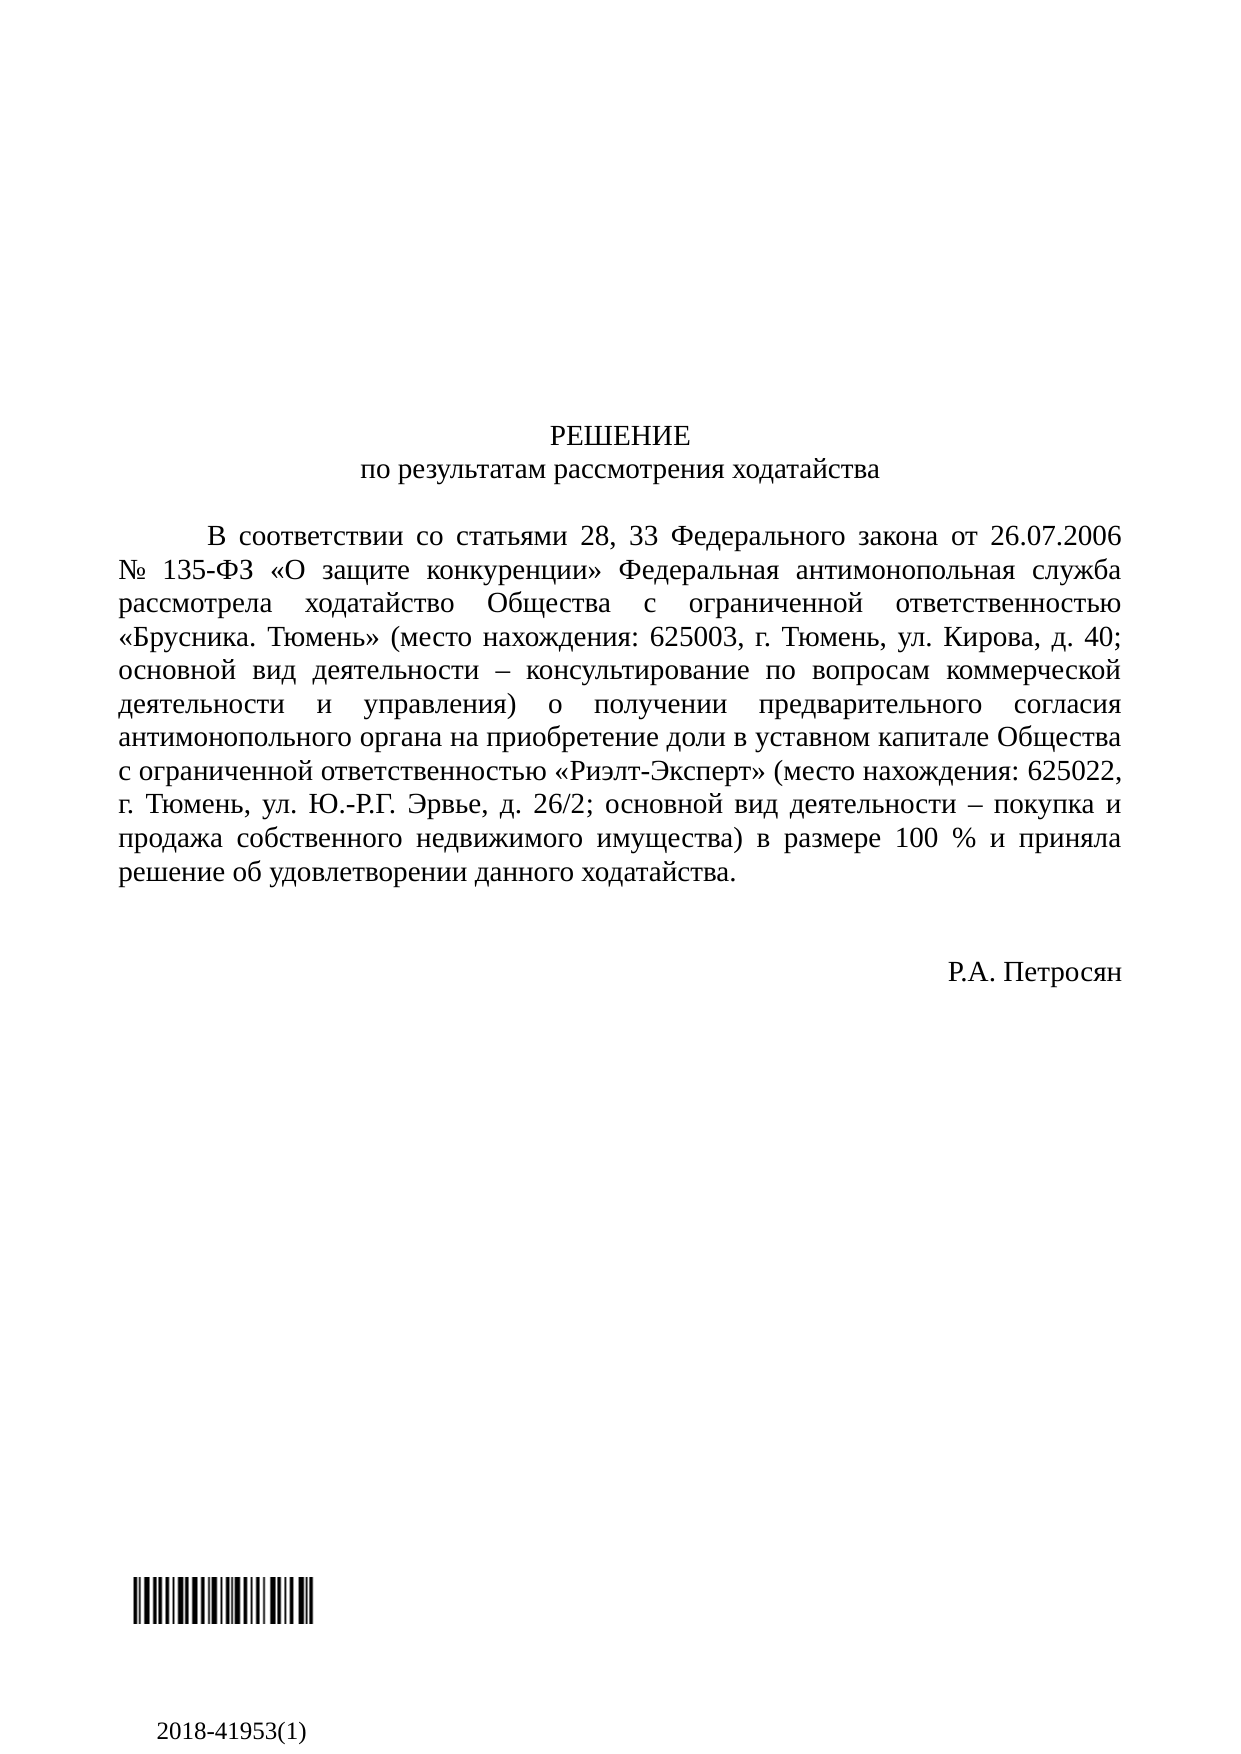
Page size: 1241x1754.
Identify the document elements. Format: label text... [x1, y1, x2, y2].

subtitle Р.А. Петросян [868, 954, 1122, 988]
picture [118, 1577, 331, 1624]
text В соответствии со статьями 28, 33 Федерального закона от 26.07.2006 № 135-ФЗ «О защите конкуренции» Федеральная антимонопольная служба рассмотрела ходатайство Общества с ограниченной ответственностью «Брусника. Тюмень» (место нахождения: 625003, г. Тюмень, ул. Кирова, д. 40; основной вид деятельности – консультирование по вопросам коммерческой деятельности и управления) о получении предварительного согласия антимонопольного органа на приобретение доли в уставном капитале Общества с ограниченной ответственностью «Риэлт-Эксперт» (место нахождения: 625022, г. Тюмень, ул. Ю.-Р.Г. Эрвье, д. 26/2; основной вид деятельности – покупка и продажа собственного недвижимого имущества) в размере 100 % и приняла решение об удовлетворении данного ходатайства. [118, 518, 1122, 887]
text РЕШЕНИЕ [118, 418, 1122, 451]
text по результатам рассмотрения ходатайства [118, 451, 1122, 485]
